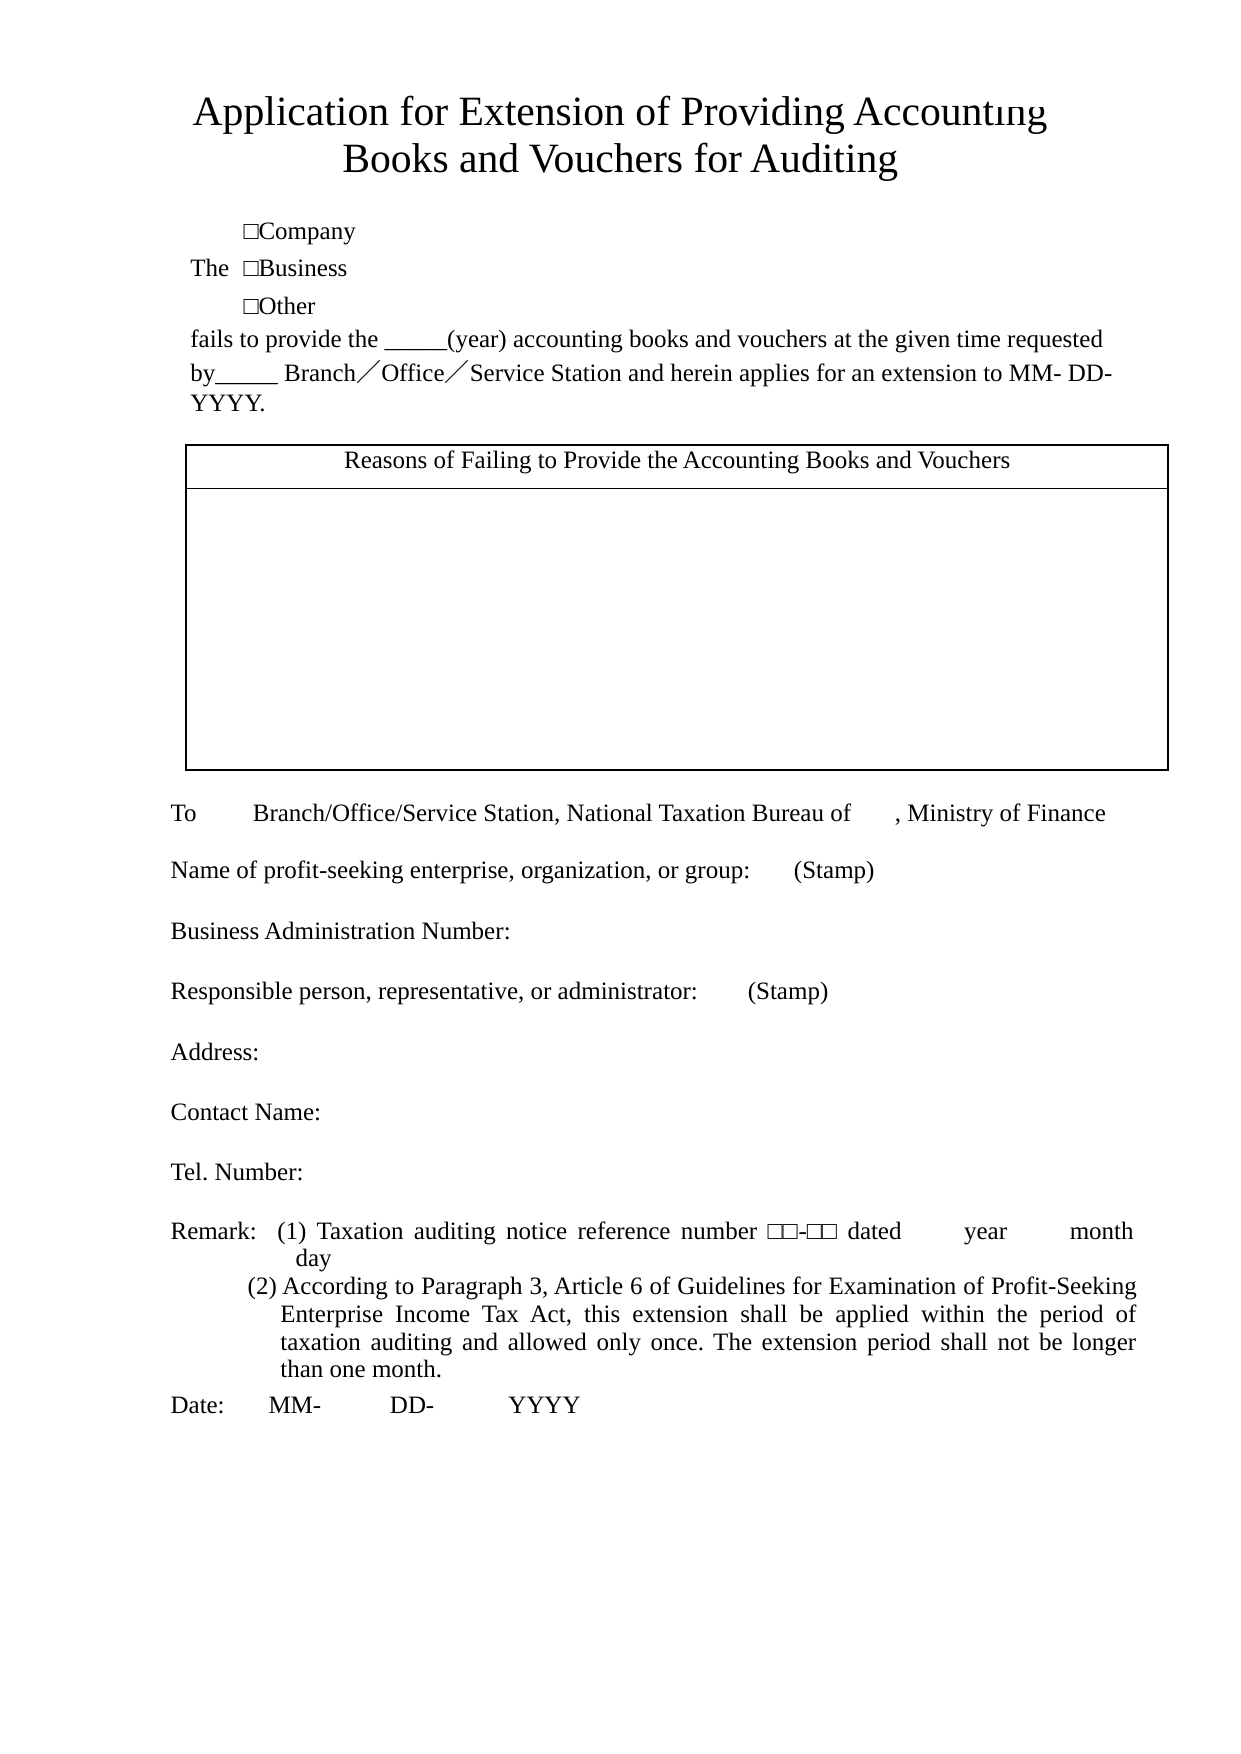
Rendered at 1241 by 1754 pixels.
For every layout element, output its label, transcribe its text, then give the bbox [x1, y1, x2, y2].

table_cell [1141, 1217, 1168, 1383]
table_cell [1141, 771, 1168, 827]
table_cell Name of profit-seeking enterprise, organization, or group: (Stamp) Business Administration Number: Responsible person, representative, or administrator: (Stamp) Address: Contact Name: Tel. Number: [168, 827, 1141, 1217]
table_cell [187, 489, 1167, 769]
table_header The [187, 212, 240, 325]
table_cell □Other [240, 287, 438, 325]
table_header Reasons of Failing to Provide the Accounting Books and Vouchers [187, 446, 1167, 488]
table_cell [1141, 1383, 1168, 1419]
table_header [438, 212, 1147, 325]
table_cell Date: MM- DD- YYYY [168, 1383, 1141, 1419]
table_cell Remark: (1) Taxation auditing notice reference number □□-□□ dated year month day (2) According to Paragraph 3, Article 6 of Guidelines for Examination of Profit-Seeking Enterprise Income Tax Act, this extension shall be applied within the period of taxation auditing and allowed only once. The extension period shall not be longer than one month. [168, 1217, 1141, 1383]
table_header [168, 444, 185, 488]
table_cell □Business [240, 250, 438, 287]
table_cell [1141, 827, 1168, 1217]
table_cell [168, 488, 185, 769]
table_cell To Branch/Office/Service Station, National Taxation Bureau of , Ministry of Finance [168, 769, 1141, 827]
text Application for Extension of Providing Accounting Books and Vouchers for Auditing [187, 51, 1181, 181]
table_cell fails to provide the _____(year) accounting books and vouchers at the given time requested by_____ Branch／Office／Service Station and herein applies for an extension to MM- DD- YYYY. [187, 325, 1147, 416]
table_header □Company [240, 212, 438, 250]
